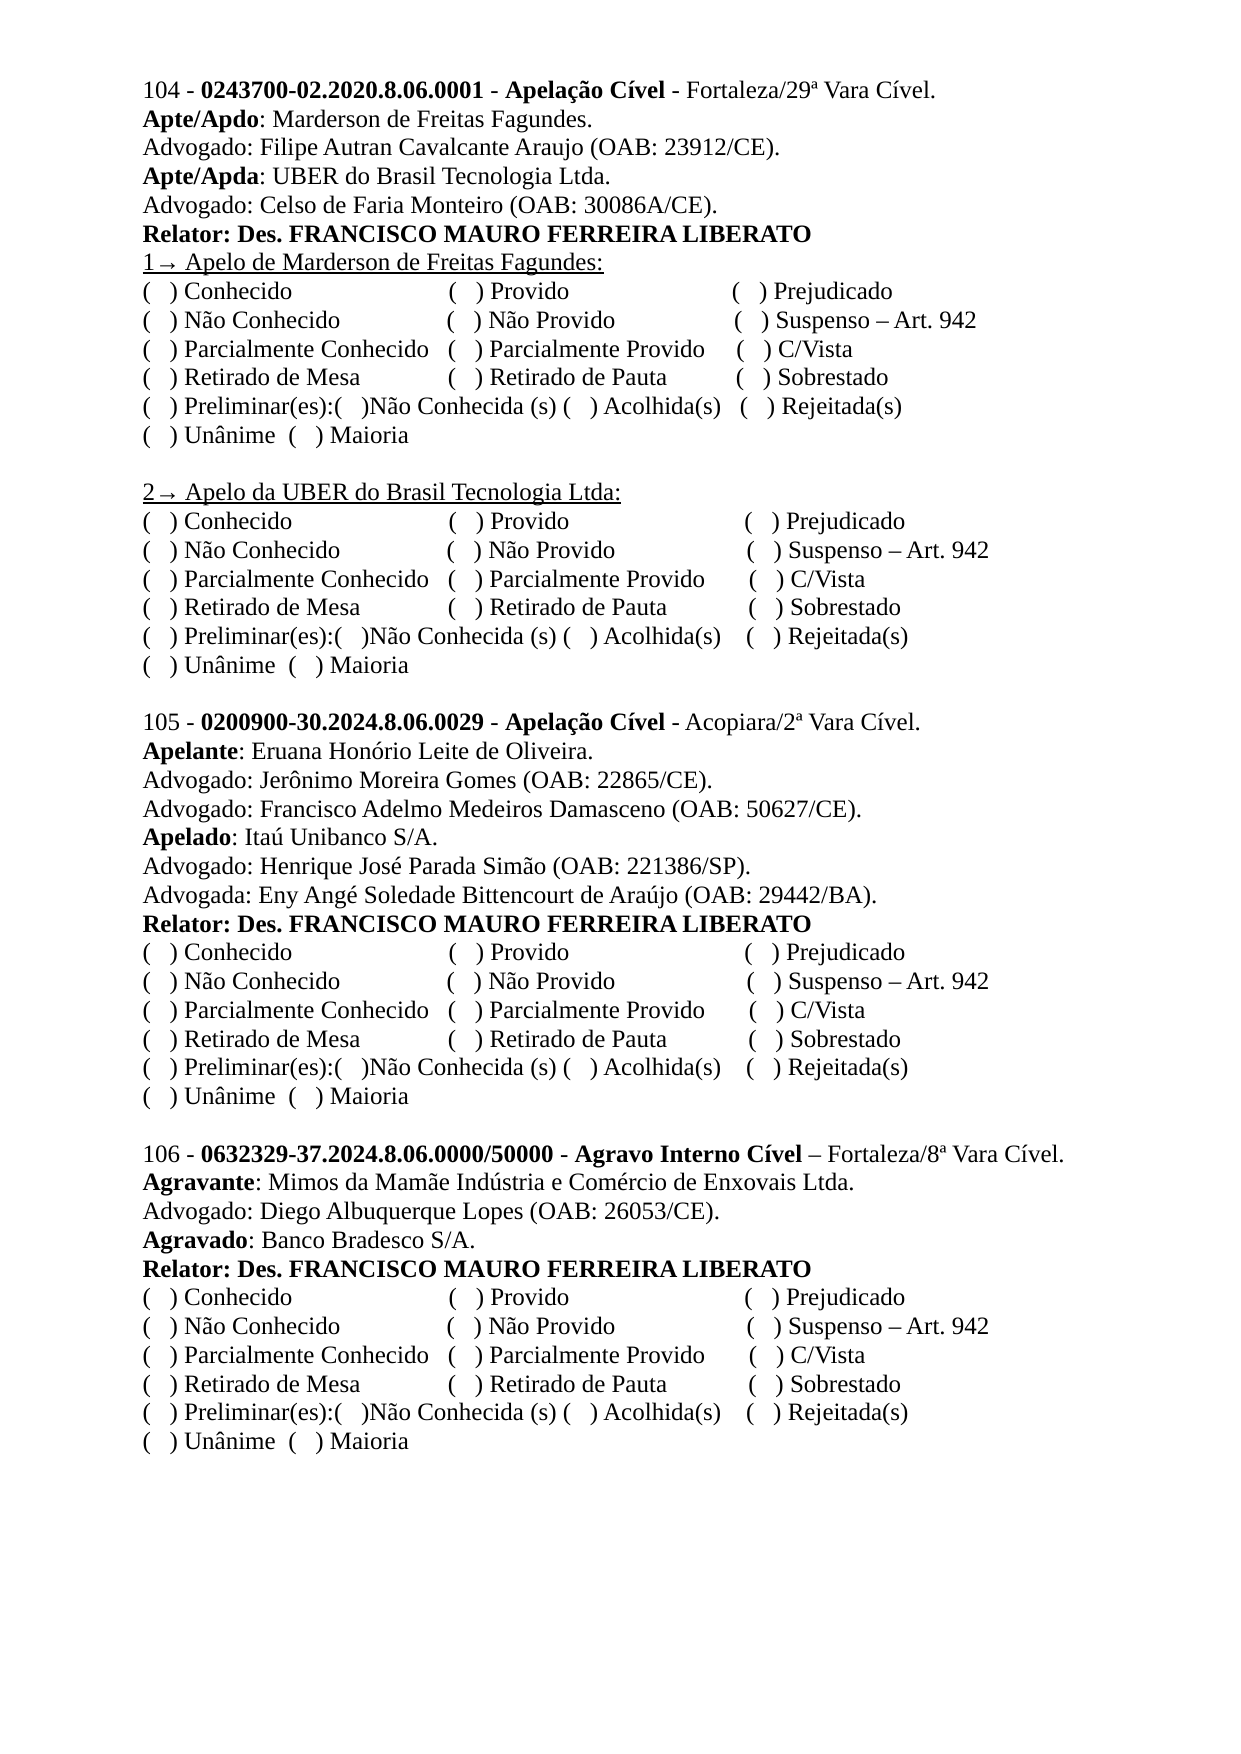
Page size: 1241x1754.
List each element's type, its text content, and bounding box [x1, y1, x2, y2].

text Advogado: Filipe Autran Cavalcante Araujo (OAB: 23912/CE). [142, 132, 1141, 161]
text ( ) Unânime ( ) Maioria [142, 1081, 1158, 1110]
text Advogado: Jerônimo Moreira Gomes (OAB: 22865/CE). [142, 765, 1141, 794]
text Agravado: Banco Bradesco S/A. [142, 1225, 1141, 1254]
text ( ) Preliminar(es):( )Não Conhecida (s) ( ) Acolhida(s) ( ) Rejeitada(s) [142, 1397, 1158, 1426]
text 105 - 0200900-30.2024.8.06.0029 - Apelação Cível - Acopiara/2ª Vara Cível. [142, 707, 1141, 736]
text 1→ Apelo de Marderson de Freitas Fagundes: [142, 247, 1141, 276]
text ( ) Preliminar(es):( )Não Conhecida (s) ( ) Acolhida(s) ( ) Rejeitada(s) [142, 391, 1158, 420]
text ( ) Parcialmente Conhecido ( ) Parcialmente Provido ( ) C/Vista [142, 995, 1158, 1024]
text Advogado: Henrique José Parada Simão (OAB: 221386/SP). [142, 851, 1141, 880]
text Agravante: Mimos da Mamãe Indústria e Comércio de Enxovais Ltda. [142, 1167, 1141, 1196]
text Apte/Apdo: Marderson de Freitas Fagundes. [142, 104, 1141, 132]
text ( ) Parcialmente Conhecido ( ) Parcialmente Provido ( ) C/Vista [142, 1340, 1158, 1369]
text 106 - 0632329-37.2024.8.06.0000/50000 - Agravo Interno Cível – Fortaleza/8ª Vara Cível. [142, 1139, 1141, 1167]
text ( ) Não Conhecido ( ) Não Provido ( ) Suspenso – Art. 942 [142, 966, 1158, 995]
text ( ) Conhecido ( ) Provido ( ) Prejudicado [142, 1282, 1141, 1311]
text Apelado: Itaú Unibanco S/A. [142, 822, 1141, 851]
text ( ) Conhecido ( ) Provido ( ) Prejudicado [142, 937, 1141, 966]
text ( ) Preliminar(es):( )Não Conhecida (s) ( ) Acolhida(s) ( ) Rejeitada(s) [142, 1052, 1158, 1081]
text ( ) Conhecido ( ) Provido ( ) Prejudicado [142, 276, 1141, 305]
text 2→ Apelo da UBER do Brasil Tecnologia Ltda: [142, 477, 1141, 506]
text Advogado: Diego Albuquerque Lopes (OAB: 26053/CE). [142, 1196, 1141, 1225]
text ( ) Retirado de Mesa ( ) Retirado de Pauta ( ) Sobrestado [142, 1024, 1158, 1052]
text Advogado: Celso de Faria Monteiro (OAB: 30086A/CE). [142, 190, 1141, 219]
text ( ) Unânime ( ) Maioria [142, 420, 1158, 449]
text ( ) Retirado de Mesa ( ) Retirado de Pauta ( ) Sobrestado [142, 1369, 1158, 1397]
text Apte/Apda: UBER do Brasil Tecnologia Ltda. [142, 161, 1141, 190]
text ( ) Retirado de Mesa ( ) Retirado de Pauta ( ) Sobrestado [142, 362, 1158, 391]
text Advogada: Eny Angé Soledade Bittencourt de Araújo (OAB: 29442/BA). [142, 880, 1141, 909]
text ( ) Retirado de Mesa ( ) Retirado de Pauta ( ) Sobrestado [142, 592, 1158, 621]
text ( ) Unânime ( ) Maioria [142, 1426, 1158, 1455]
text 104 - 0243700-02.2020.8.06.0001 - Apelação Cível - Fortaleza/29ª Vara Cível. [142, 75, 1141, 104]
text ( ) Não Conhecido ( ) Não Provido ( ) Suspenso – Art. 942 [142, 535, 1158, 564]
text Apelante: Eruana Honório Leite de Oliveira. [142, 736, 1141, 765]
text Relator: Des. FRANCISCO MAURO FERREIRA LIBERATO [142, 909, 1141, 937]
text ( ) Não Conhecido ( ) Não Provido ( ) Suspenso – Art. 942 [142, 305, 1158, 334]
text ( ) Não Conhecido ( ) Não Provido ( ) Suspenso – Art. 942 [142, 1311, 1158, 1340]
text ( ) Preliminar(es):( )Não Conhecida (s) ( ) Acolhida(s) ( ) Rejeitada(s) [142, 621, 1158, 650]
text Relator: Des. FRANCISCO MAURO FERREIRA LIBERATO [142, 1254, 1141, 1282]
text Relator: Des. FRANCISCO MAURO FERREIRA LIBERATO [142, 219, 1141, 247]
text ( ) Conhecido ( ) Provido ( ) Prejudicado [142, 506, 1141, 535]
text ( ) Parcialmente Conhecido ( ) Parcialmente Provido ( ) C/Vista [142, 334, 1158, 362]
text Advogado: Francisco Adelmo Medeiros Damasceno (OAB: 50627/CE). [142, 794, 1141, 822]
text ( ) Parcialmente Conhecido ( ) Parcialmente Provido ( ) C/Vista [142, 564, 1158, 592]
text ( ) Unânime ( ) Maioria [142, 650, 1158, 679]
